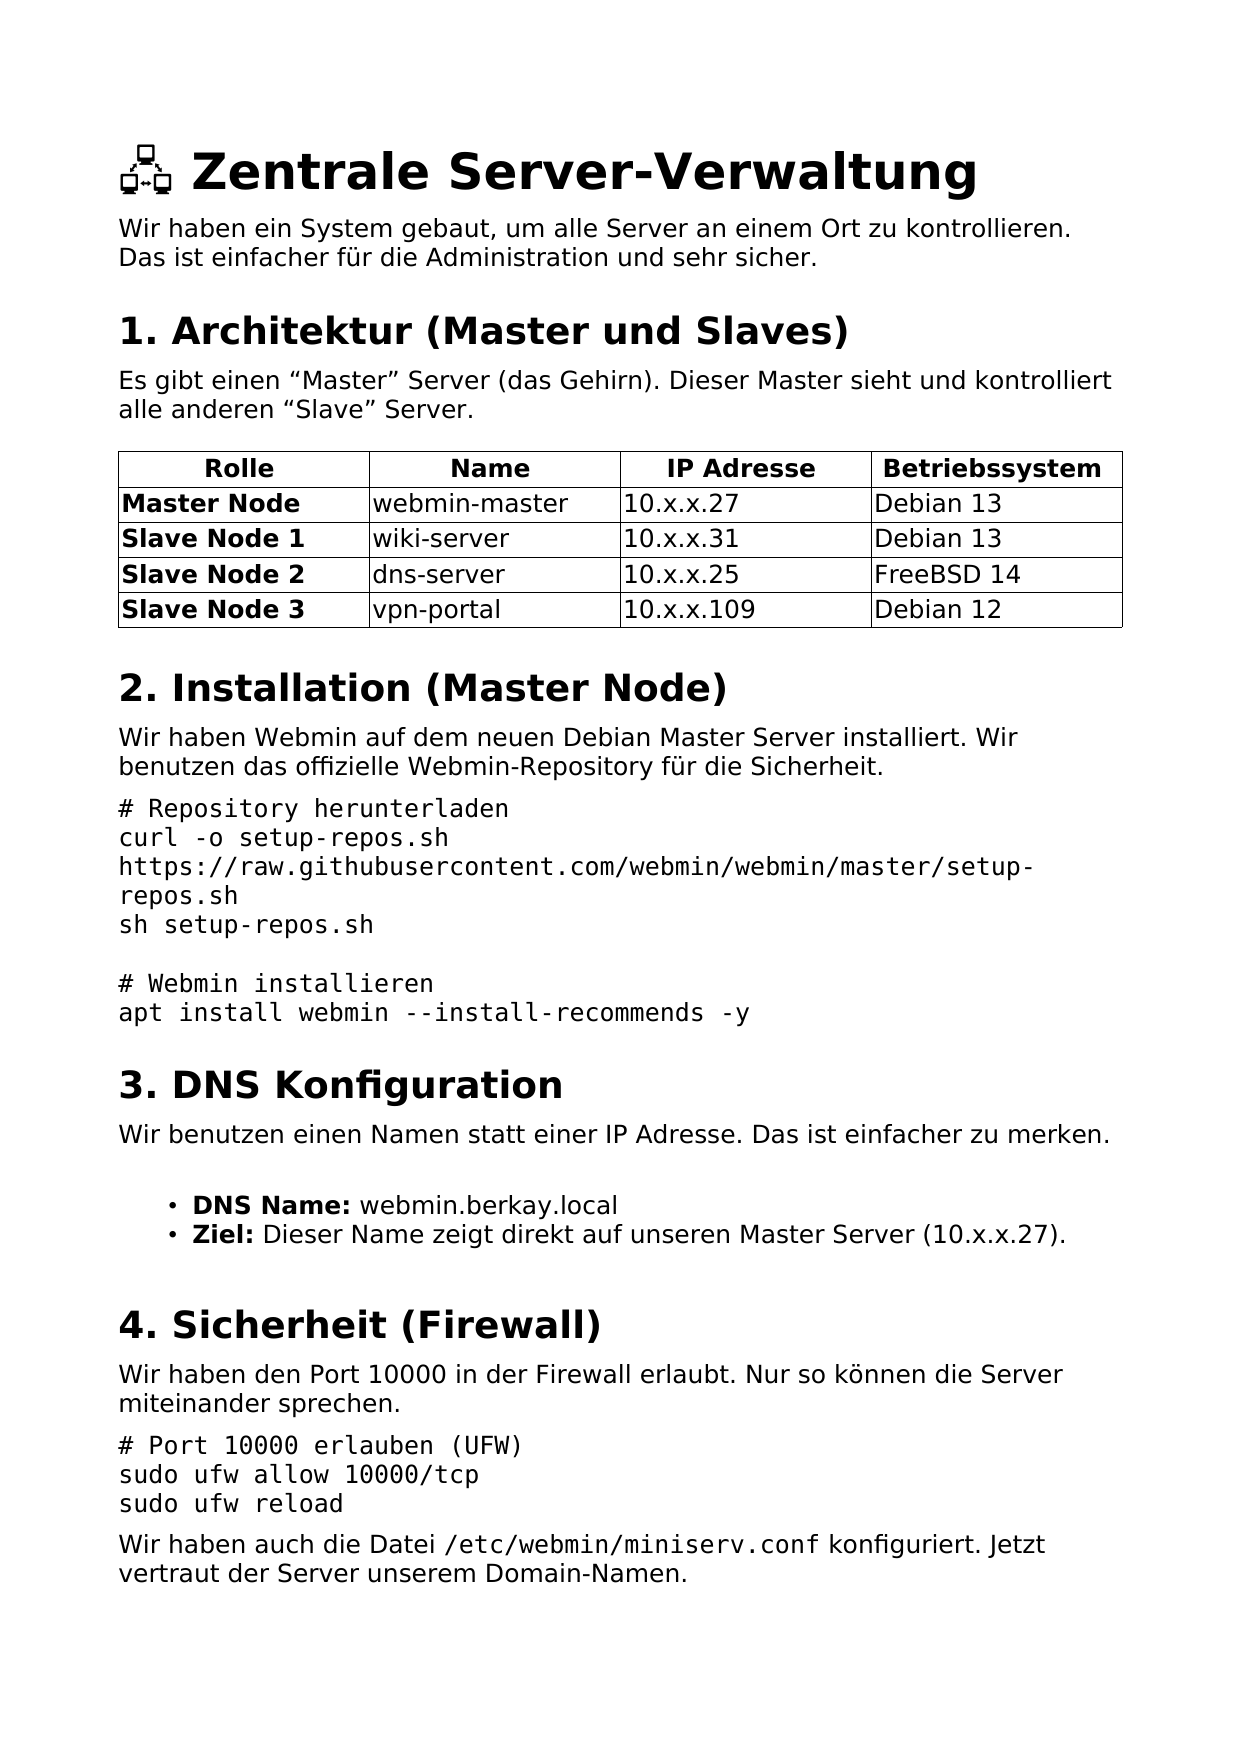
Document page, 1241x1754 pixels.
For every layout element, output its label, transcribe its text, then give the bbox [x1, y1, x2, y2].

subtitle 2. Installation (Master Node) [118, 667, 1122, 711]
table_cell dns-server [370, 558, 620, 592]
text # Port 10000 erlauben (UFW) sudo ufw allow 10000/tcp sudo ufw reload [118, 1431, 1122, 1518]
subtitle 🖧 Zentrale Server-Verwaltung [118, 143, 1122, 201]
table_cell Slave Node 3 [119, 593, 369, 627]
text Wir haben den Port 10000 in der Firewall erlaubt. Nur so können die Server miteinander sprechen. [118, 1360, 1122, 1418]
text Es gibt einen “Master” Server (das Gehirn). Dieser Master sieht und kontrolliert alle anderen “Slave” Server. [118, 366, 1122, 424]
text Wir haben auch die Datei /etc/webmin/miniserv.conf konfiguriert. Jetzt vertraut der Server unserem Domain-Namen. [118, 1530, 1122, 1589]
subtitle 1. Architektur (Master und Slaves) [118, 310, 1122, 353]
table_cell 10.x.x.25 [621, 558, 871, 592]
list Ziel: Dieser Name zeigt direkt auf unseren Master Server (10.x.x.27). [177, 1220, 1122, 1249]
table_cell Debian 13 [872, 488, 1122, 522]
table_header IP Adresse [621, 452, 871, 487]
text # Repository herunterladen curl -o setup-repos.sh https://raw.githubusercontent.com/webmin/webmin/master/setup-repos.sh sh setup-repos.sh # Webmin installieren apt install webmin --install-recommends -y [118, 794, 1122, 1027]
table_header Betriebssystem [872, 452, 1122, 487]
table_header Name [370, 452, 620, 487]
subtitle 3. DNS Konfiguration [118, 1064, 1122, 1108]
table_cell Slave Node 1 [119, 523, 369, 557]
table_cell Debian 13 [872, 523, 1122, 557]
text Wir haben Webmin auf dem neuen Debian Master Server installiert. Wir benutzen das offizielle Webmin-Repository für die Sicherheit. [118, 723, 1122, 781]
list DNS Name: webmin.berkay.local [177, 1191, 1122, 1220]
text Wir haben ein System gebaut, um alle Server an einem Ort zu kontrollieren. Das ist einfacher für die Administration und sehr sicher. [118, 214, 1122, 272]
table_cell FreeBSD 14 [872, 558, 1122, 592]
table_cell Slave Node 2 [119, 558, 369, 592]
table_cell webmin-master [370, 488, 620, 522]
table_cell 10.x.x.31 [621, 523, 871, 557]
table_cell wiki-server [370, 523, 620, 557]
table_cell vpn-portal [370, 593, 620, 627]
table_header Rolle [119, 452, 369, 487]
subtitle 4. Sicherheit (Firewall) [118, 1304, 1122, 1348]
table_cell Debian 12 [872, 593, 1122, 627]
table_cell 10.x.x.27 [621, 488, 871, 522]
table_cell Master Node [119, 488, 369, 522]
text Wir benutzen einen Namen statt einer IP Adresse. Das ist einfacher zu merken. [118, 1120, 1122, 1149]
table_cell 10.x.x.109 [621, 593, 871, 627]
